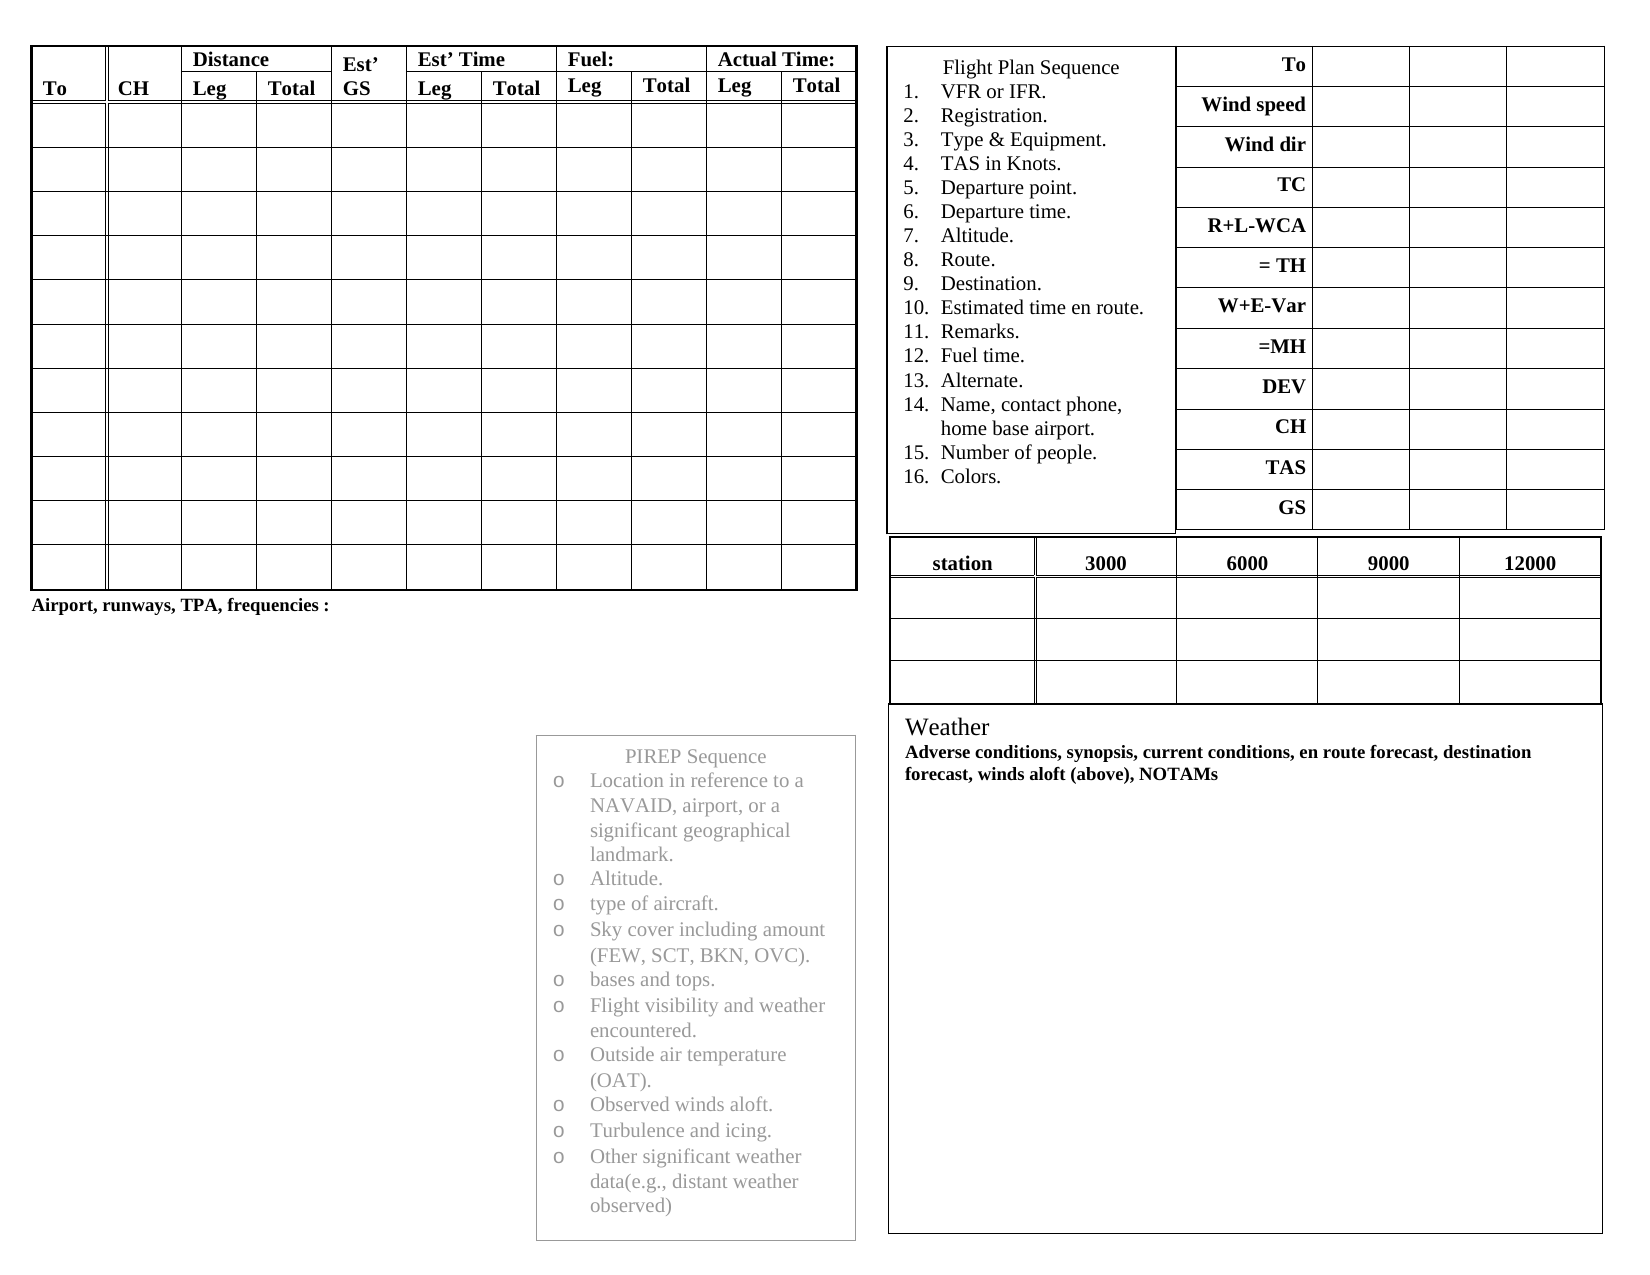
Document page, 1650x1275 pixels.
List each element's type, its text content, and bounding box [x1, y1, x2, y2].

table_cell [782, 369, 855, 412]
table_cell [257, 545, 331, 588]
table_cell [1410, 369, 1506, 408]
list Remarks. [903, 319, 1159, 343]
table_cell [782, 413, 855, 456]
table_cell [332, 457, 406, 500]
table_cell [1460, 661, 1600, 703]
list Departure time. [903, 199, 1159, 223]
table_cell Leg [407, 72, 481, 100]
table_cell [332, 192, 406, 235]
table_cell [632, 501, 706, 544]
table_cell [707, 192, 781, 235]
table_cell [1507, 410, 1604, 449]
table_cell Leg [182, 72, 256, 100]
table_cell =MH [1177, 329, 1312, 368]
table_cell [782, 236, 855, 279]
list Number of people. [903, 440, 1159, 464]
table_cell [257, 104, 331, 147]
text PIREP Sequence [552, 744, 839, 768]
table_cell [33, 325, 105, 368]
table_cell [707, 413, 781, 456]
table_cell Total [257, 72, 331, 100]
table_cell [332, 104, 406, 147]
table_cell [707, 325, 781, 368]
table_cell [632, 369, 706, 412]
table_cell [1507, 87, 1604, 126]
table_cell [1177, 661, 1317, 703]
table_cell Total [782, 72, 855, 100]
table_cell [1037, 661, 1176, 703]
table_cell [407, 192, 481, 235]
table_cell [109, 501, 181, 544]
table_cell [482, 280, 556, 323]
table_cell [257, 280, 331, 323]
table_cell [482, 236, 556, 279]
table_cell [782, 545, 855, 588]
table_cell [33, 501, 105, 544]
table_cell [1313, 208, 1409, 247]
table_cell [33, 545, 105, 588]
table_cell [1410, 490, 1506, 529]
table_cell [33, 369, 105, 412]
table_cell [182, 192, 256, 235]
table_cell Total [632, 72, 706, 100]
table_cell [407, 104, 481, 147]
list Location in reference to a NAVAID, airport, or a significant geographical landmark. [552, 768, 839, 866]
table_cell [632, 325, 706, 368]
table_cell [1507, 248, 1604, 287]
table_cell [109, 369, 181, 412]
table_cell [109, 236, 181, 279]
table_cell [482, 104, 556, 147]
table_header Est’ GS [332, 47, 406, 100]
table_cell [1410, 87, 1506, 126]
text Weather [905, 712, 1586, 741]
table_cell [257, 236, 331, 279]
table_cell W+E-Var [1177, 288, 1312, 328]
table_cell [707, 545, 781, 588]
table_cell [109, 148, 181, 191]
table_cell [557, 369, 631, 412]
table_cell [632, 236, 706, 279]
list Other significant weather data(e.g., distant weather observed) [552, 1144, 839, 1217]
table_cell [557, 148, 631, 191]
table_cell [1507, 168, 1604, 207]
table_cell [332, 545, 406, 588]
table_cell [1313, 288, 1409, 328]
table_cell [182, 545, 256, 588]
table_cell [632, 280, 706, 323]
table_cell [707, 104, 781, 147]
table_cell [332, 413, 406, 456]
table_cell [707, 457, 781, 500]
list Observed winds aloft. [552, 1092, 839, 1118]
table_cell [257, 413, 331, 456]
table_cell [1318, 619, 1459, 660]
table_cell [332, 501, 406, 544]
table_cell [707, 148, 781, 191]
table_cell [482, 545, 556, 588]
list Fuel time. [903, 343, 1159, 367]
table_cell [1507, 490, 1604, 529]
table_cell [33, 280, 105, 323]
table_cell [182, 501, 256, 544]
table_header [1507, 47, 1604, 86]
table_cell GS [1177, 490, 1312, 529]
table_cell [632, 192, 706, 235]
table_cell [109, 545, 181, 588]
table_cell Leg [557, 72, 631, 100]
table_cell TC [1177, 168, 1312, 207]
table_cell [33, 236, 105, 279]
table_cell [782, 457, 855, 500]
table_cell [1410, 329, 1506, 368]
table_cell [482, 369, 556, 412]
list Outside air temperature (OAT). [552, 1042, 839, 1092]
table_cell [1410, 208, 1506, 247]
table_header Actual Time: [707, 47, 855, 71]
table_cell [707, 369, 781, 412]
table_cell [707, 236, 781, 279]
list Sky cover including amount (FEW, SCT, BKN, OVC). [552, 917, 839, 967]
table_cell [1037, 578, 1176, 618]
list Departure point. [903, 175, 1159, 199]
table_cell [332, 236, 406, 279]
table_cell [182, 280, 256, 323]
table_cell [33, 192, 105, 235]
list TAS in Knots. [903, 151, 1159, 175]
table_cell [182, 236, 256, 279]
table_header Fuel: [557, 47, 706, 71]
table_cell [557, 501, 631, 544]
table_cell [557, 325, 631, 368]
table_cell [891, 661, 1034, 703]
table_cell [1318, 661, 1459, 703]
table_header CH [109, 47, 181, 100]
table_cell [407, 148, 481, 191]
table_cell [782, 104, 855, 147]
table_cell [482, 325, 556, 368]
table_cell [407, 369, 481, 412]
table_header 12000 [1460, 538, 1600, 574]
table_cell [782, 192, 855, 235]
table_cell [482, 148, 556, 191]
table_cell [332, 280, 406, 323]
table_cell [782, 280, 855, 323]
table_cell [407, 457, 481, 500]
list Flight visibility and weather encountered. [552, 993, 839, 1042]
table_cell [182, 148, 256, 191]
table_cell [891, 578, 1034, 618]
table_header Est’ Time [407, 47, 556, 71]
list Estimated time en route. [903, 295, 1159, 319]
list Altitude. [903, 223, 1159, 247]
table_cell [1507, 369, 1604, 408]
table_cell [257, 325, 331, 368]
table_cell [1313, 490, 1409, 529]
text Flight Plan Sequence [903, 55, 1159, 79]
table_cell [407, 325, 481, 368]
table_header [1313, 47, 1409, 86]
table_cell Wind dir [1177, 127, 1312, 167]
table_cell [1507, 329, 1604, 368]
table_cell Leg [707, 72, 781, 100]
table_cell [109, 325, 181, 368]
table_cell [1177, 619, 1317, 660]
table_cell [407, 280, 481, 323]
table_cell [557, 280, 631, 323]
table_header 9000 [1318, 538, 1459, 574]
table_cell [257, 192, 331, 235]
table_cell [257, 369, 331, 412]
text Airport, runways, TPA, frequencies : [31, 593, 888, 615]
table_cell [1507, 127, 1604, 167]
table_header [1410, 47, 1506, 86]
table_cell [707, 501, 781, 544]
list Name, contact phone, home base airport. [903, 392, 1159, 440]
table_cell [33, 104, 105, 147]
table_cell [557, 236, 631, 279]
table_cell [407, 413, 481, 456]
table_cell [257, 457, 331, 500]
list Altitude. [552, 866, 839, 891]
table_cell [1410, 127, 1506, 167]
table_cell [182, 413, 256, 456]
list Registration. [903, 103, 1159, 127]
table_cell [1177, 578, 1317, 618]
table_cell [782, 148, 855, 191]
table_cell DEV [1177, 369, 1312, 408]
table_cell [1037, 619, 1176, 660]
table_cell [482, 413, 556, 456]
table_cell [109, 104, 181, 147]
table_cell [557, 545, 631, 588]
table_cell [182, 104, 256, 147]
list bases and tops. [552, 967, 839, 993]
table_cell [1507, 208, 1604, 247]
list Destination. [903, 271, 1159, 295]
table_cell [1313, 369, 1409, 408]
table_cell [632, 148, 706, 191]
list Route. [903, 247, 1159, 271]
table_cell [1313, 127, 1409, 167]
table_cell [33, 148, 105, 191]
list Turbulence and icing. [552, 1118, 839, 1144]
table_cell [632, 104, 706, 147]
table_cell [1313, 168, 1409, 207]
table_cell [1318, 578, 1459, 618]
table_cell [332, 148, 406, 191]
table_cell Wind speed [1177, 87, 1312, 126]
table_header 3000 [1037, 538, 1176, 574]
table_header 6000 [1177, 538, 1317, 574]
table_cell [1460, 578, 1600, 618]
table_cell TAS [1177, 450, 1312, 489]
table_cell [482, 192, 556, 235]
table_cell [632, 457, 706, 500]
table_cell [632, 413, 706, 456]
table_cell [109, 457, 181, 500]
table_cell [182, 457, 256, 500]
table_cell R+L-WCA [1177, 208, 1312, 247]
table_header station [891, 538, 1034, 574]
table_cell [557, 457, 631, 500]
table_cell [482, 501, 556, 544]
table_cell [1410, 410, 1506, 449]
table_cell [33, 457, 105, 500]
table_cell [1410, 288, 1506, 328]
table_cell [1507, 450, 1604, 489]
table_cell [557, 413, 631, 456]
table_cell [1313, 410, 1409, 449]
table_cell [557, 104, 631, 147]
table_cell [632, 545, 706, 588]
table_cell [1410, 168, 1506, 207]
table_cell [1507, 288, 1604, 328]
table_cell [257, 148, 331, 191]
list Type & Equipment. [903, 127, 1159, 151]
table_cell Total [482, 72, 556, 100]
table_cell [257, 501, 331, 544]
table_cell [332, 369, 406, 412]
table_cell [891, 619, 1034, 660]
table_cell [1410, 450, 1506, 489]
table_cell [109, 280, 181, 323]
table_cell [707, 280, 781, 323]
table_cell [332, 325, 406, 368]
table_cell [182, 369, 256, 412]
table_cell [1313, 329, 1409, 368]
table_header Distance [182, 47, 331, 71]
table_cell [782, 325, 855, 368]
table_cell [557, 192, 631, 235]
table_cell [109, 413, 181, 456]
table_cell [407, 236, 481, 279]
table_cell [1460, 619, 1600, 660]
table_cell [1313, 450, 1409, 489]
table_cell [407, 501, 481, 544]
table_cell CH [1177, 410, 1312, 449]
table_header To [1177, 47, 1312, 86]
list Colors. [903, 464, 1159, 488]
table_header To [33, 47, 105, 100]
list Alternate. [903, 367, 1159, 392]
table_cell [1313, 248, 1409, 287]
list type of aircraft. [552, 891, 839, 917]
list VFR or IFR. [903, 79, 1159, 103]
table_cell [109, 192, 181, 235]
table_cell [1313, 87, 1409, 126]
table_cell [33, 413, 105, 456]
text Adverse conditions, synopsis, current conditions, en route forecast, destination forecast, winds aloft (above), NOTAMs [905, 741, 1586, 784]
table_cell = TH [1177, 248, 1312, 287]
table_cell [482, 457, 556, 500]
table_cell [407, 545, 481, 588]
table_cell [1410, 248, 1506, 287]
table_cell [182, 325, 256, 368]
table_cell [782, 501, 855, 544]
